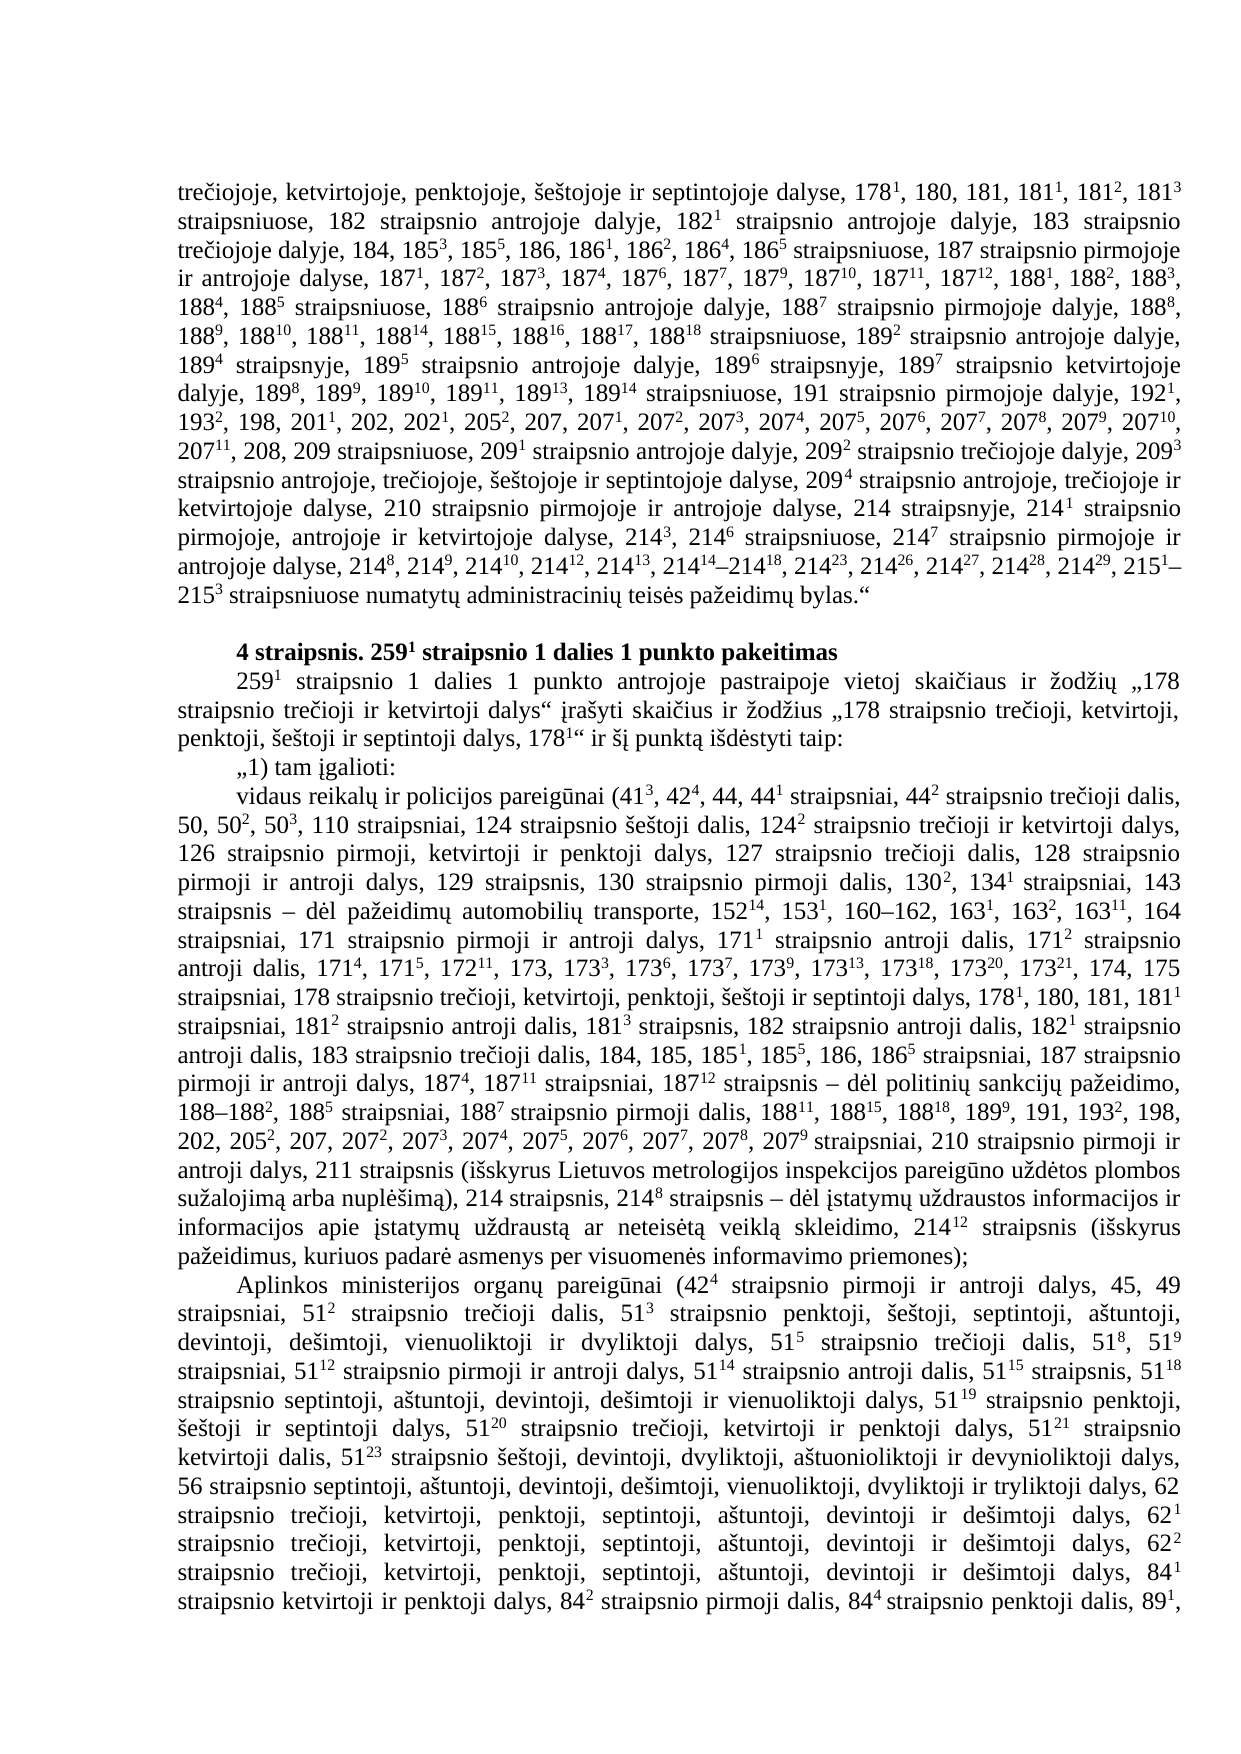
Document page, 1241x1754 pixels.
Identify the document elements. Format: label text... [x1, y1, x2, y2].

text Aplinkos ministerijos organų pareigūnai (424 straipsnio pirmoji ir antroji dalys, 45, 49 straipsniai, 512 straipsnio trečioji dalis, 513 straipsnio penktoji, šeštoji, septintoji, aštuntoji, devintoji, dešimtoji, vienuoliktoji ir dvyliktoji dalys, 515 straipsnio trečioji dalis, 518, 519 straipsniai, 5112 straipsnio pirmoji ir antroji dalys, 5114 straipsnio antroji dalis, 5115 straipsnis, 5118 straipsnio septintoji, aštuntoji, devintoji, dešimtoji ir vienuoliktoji dalys, 5119 straipsnio penktoji, šeštoji ir septintoji dalys, 5120 straipsnio trečioji, ketvirtoji ir penktoji dalys, 5121 straipsnio ketvirtoji dalis, 5123 straipsnio šeštoji, devintoji, dvyliktoji, aštuonioliktoji ir devynioliktoji dalys, 56 straipsnio septintoji, aštuntoji, devintoji, dešimtoji, vienuoliktoji, dvyliktoji ir tryliktoji dalys, 62 straipsnio trečioji, ketvirtoji, penktoji, septintoji, aštuntoji, devintoji ir dešimtoji dalys, 621 straipsnio trečioji, ketvirtoji, penktoji, septintoji, aštuntoji, devintoji ir dešimtoji dalys, 622 straipsnio trečioji, ketvirtoji, penktoji, septintoji, aštuntoji, devintoji ir dešimtoji dalys, 841 straipsnio ketvirtoji ir penktoji dalys, 842 straipsnio pirmoji dalis, 844 straipsnio penktoji dalis, 891, [177, 1270, 1181, 1615]
text 2591 straipsnio 1 dalies 1 punkto antrojoje pastraipoje vietoj skaičiaus ir žodžių „178 straipsnio trečioji ir ketvirtoji dalys“ įrašyti skaičius ir žodžius „178 straipsnio trečioji, ketvirtoji, penktoji, šeštoji ir septintoji dalys, 1781“ ir šį punktą išdėstyti taip: [177, 666, 1181, 752]
text „1) tam įgalioti: [177, 752, 1181, 781]
text 4 straipsnis. 2591 straipsnio 1 dalies 1 punkto pakeitimas [177, 637, 1181, 666]
text trečiojoje, ketvirtojoje, penktojoje, šeštojoje ir septintojoje dalyse, 1781, 180, 181, 1811, 1812, 1813 straipsniuose, 182 straipsnio antrojoje dalyje, 1821 straipsnio antrojoje dalyje, 183 straipsnio trečiojoje dalyje, 184, 1853, 1855, 186, 1861, 1862, 1864, 1865 straipsniuose, 187 straipsnio pirmojoje ir antrojoje dalyse, 1871, 1872, 1873, 1874, 1876, 1877, 1879, 18710, 18711, 18712, 1881, 1882, 1883, 1884, 1885 straipsniuose, 1886 straipsnio antrojoje dalyje, 1887 straipsnio pirmojoje dalyje, 1888, 1889, 18810, 18811, 18814, 18815, 18816, 18817, 18818 straipsniuose, 1892 straipsnio antrojoje dalyje, 1894 straipsnyje, 1895 straipsnio antrojoje dalyje, 1896 straipsnyje, 1897 straipsnio ketvirtojoje dalyje, 1898, 1899, 18910, 18911, 18913, 18914 straipsniuose, 191 straipsnio pirmojoje dalyje, 1921, 1932, 198, 2011, 202, 2021, 2052, 207, 2071, 2072, 2073, 2074, 2075, 2076, 2077, 2078, 2079, 20710, 20711, 208, 209 straipsniuose, 2091 straipsnio antrojoje dalyje, 2092 straipsnio trečiojoje dalyje, 2093 straipsnio antrojoje, trečiojoje, šeštojoje ir septintojoje dalyse, 2094 straipsnio antrojoje, trečiojoje ir ketvirtojoje dalyse, 210 straipsnio pirmojoje ir antrojoje dalyse, 214 straipsnyje, 2141 straipsnio pirmojoje, antrojoje ir ketvirtojoje dalyse, 2143, 2146 straipsniuose, 2147 straipsnio pirmojoje ir antrojoje dalyse, 2148, 2149, 21410, 21412, 21413, 21414–21418, 21423, 21426, 21427, 21428, 21429, 2151–2153 straipsniuose numatytų administracinių teisės pažeidimų bylas.“ [177, 177, 1181, 608]
text vidaus reikalų ir policijos pareigūnai (413, 424, 44, 441 straipsniai, 442 straipsnio trečioji dalis, 50, 502, 503, 110 straipsniai, 124 straipsnio šeštoji dalis, 1242 straipsnio trečioji ir ketvirtoji dalys, 126 straipsnio pirmoji, ketvirtoji ir penktoji dalys, 127 straipsnio trečioji dalis, 128 straipsnio pirmoji ir antroji dalys, 129 straipsnis, 130 straipsnio pirmoji dalis, 1302, 1341 straipsniai, 143 straipsnis – dėl pažeidimų automobilių transporte, 15214, 1531, 160–162, 1631, 1632, 16311, 164 straipsniai, 171 straipsnio pirmoji ir antroji dalys, 1711 straipsnio antroji dalis, 1712 straipsnio antroji dalis, 1714, 1715, 17211, 173, 1733, 1736, 1737, 1739, 17313, 17318, 17320, 17321, 174, 175 straipsniai, 178 straipsnio trečioji, ketvirtoji, penktoji, šeštoji ir septintoji dalys, 1781, 180, 181, 1811 straipsniai, 1812 straipsnio antroji dalis, 1813 straipsnis, 182 straipsnio antroji dalis, 1821 straipsnio antroji dalis, 183 straipsnio trečioji dalis, 184, 185, 1851, 1855, 186, 1865 straipsniai, 187 straipsnio pirmoji ir antroji dalys, 1874, 18711 straipsniai, 18712 straipsnis – dėl politinių sankcijų pažeidimo, 188–1882, 1885 straipsniai, 1887 straipsnio pirmoji dalis, 18811, 18815, 18818, 1899, 191, 1932, 198, 202, 2052, 207, 2072, 2073, 2074, 2075, 2076, 2077, 2078, 2079 straipsniai, 210 straipsnio pirmoji ir antroji dalys, 211 straipsnis (išskyrus Lietuvos metrologijos inspekcijos pareigūno uždėtos plombos sužalojimą arba nuplėšimą), 214 straipsnis, 2148 straipsnis – dėl įstatymų uždraustos informacijos ir informacijos apie įstatymų uždraustą ar neteisėtą veiklą skleidimo, 21412 straipsnis (išskyrus pažeidimus, kuriuos padarė asmenys per visuomenės informavimo priemones); [177, 781, 1181, 1270]
